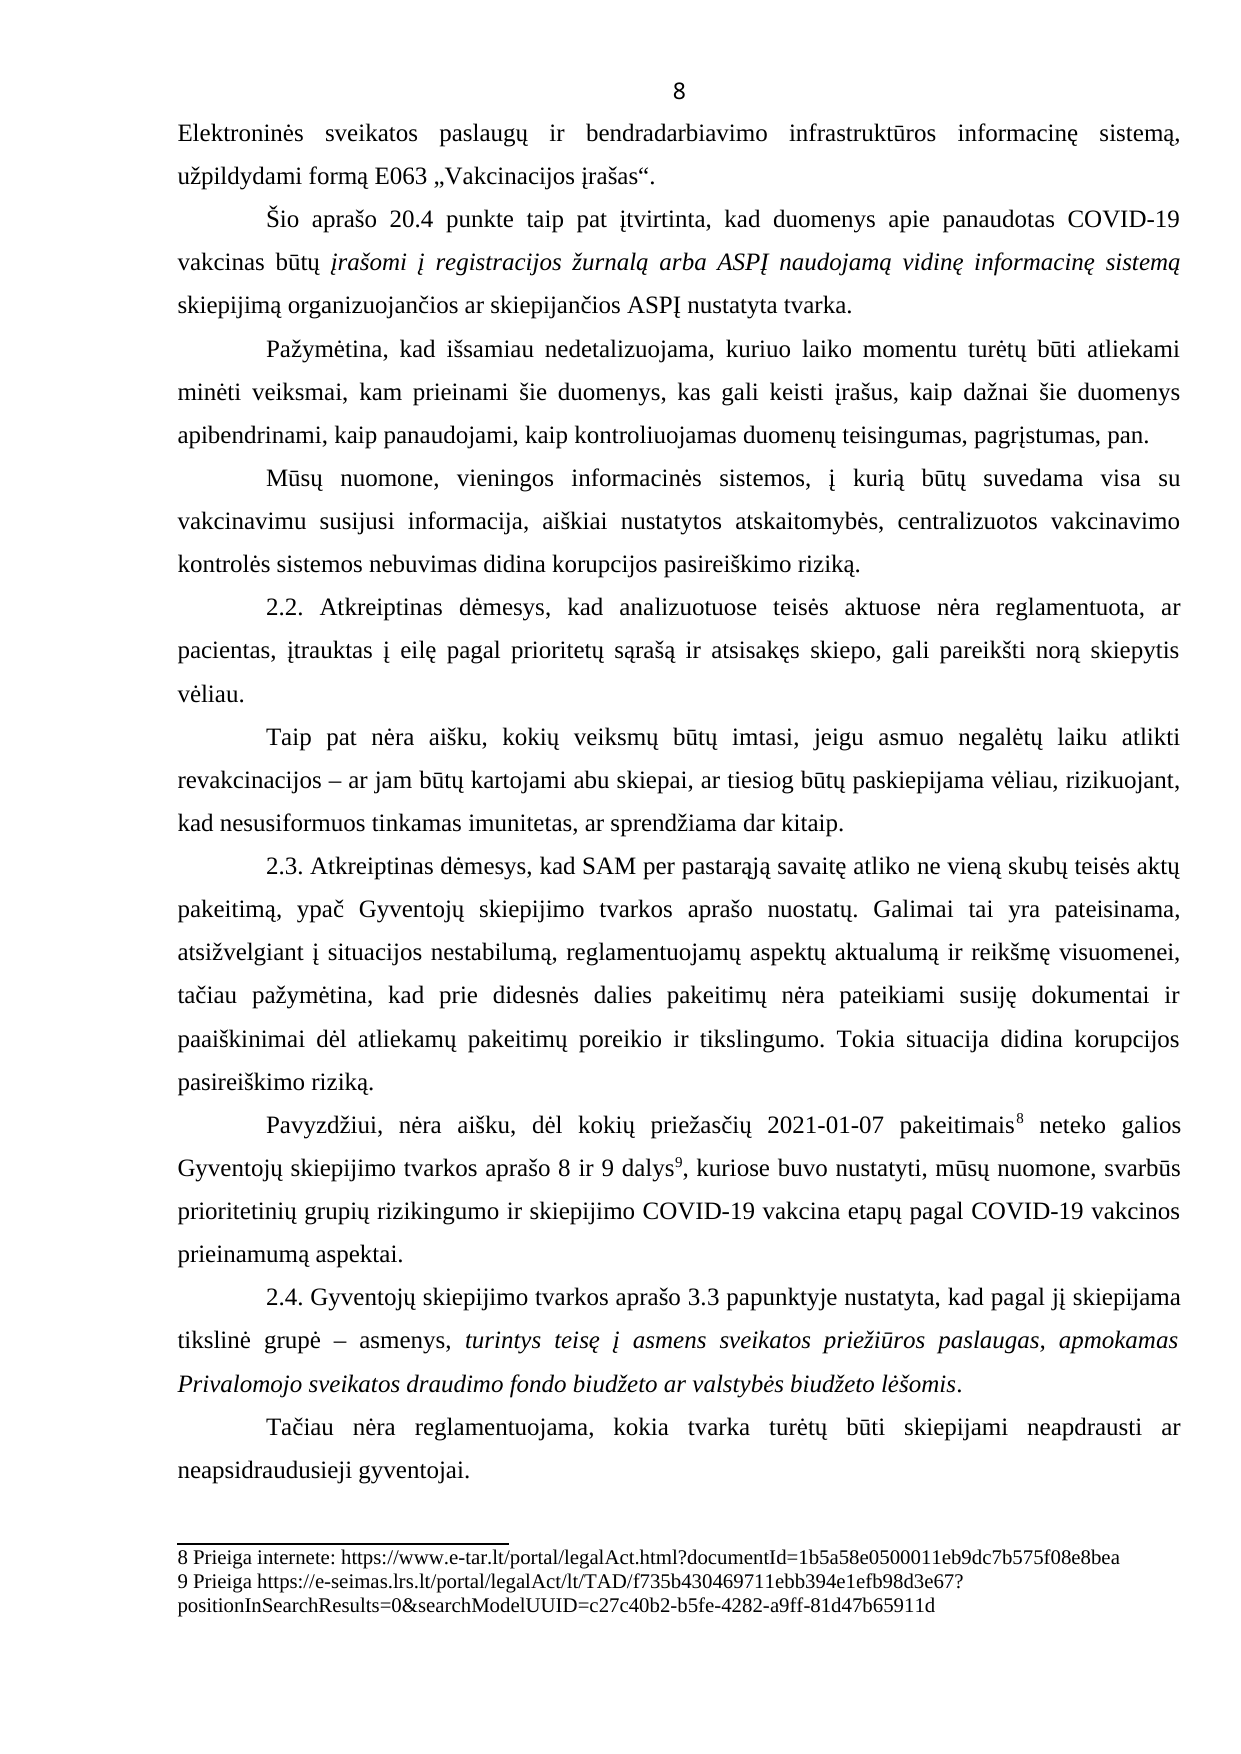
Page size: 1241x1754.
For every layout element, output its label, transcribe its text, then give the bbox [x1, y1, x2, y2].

text Pažymėtina, kad išsamiau nedetalizuojama, kuriuo laiko momentu turėtų būti atliekami minėti veiksmai, kam prieinami šie duomenys, kas gali keisti įrašus, kaip dažnai šie duomenys apibendrinami, kaip panaudojami, kaip kontroliuojamas duomenų teisingumas, pagrįstumas, pan. [177, 334, 1181, 449]
text 2.4. Gyventojų skiepijimo tvarkos aprašo 3.3 papunktyje nustatyta, kad pagal jį skiepijama tikslinė grupė – asmenys, turintys teisę į asmens sveikatos priežiūros paslaugas, apmokamas Privalomojo sveikatos draudimo fondo biudžeto ar valstybės biudžeto lėšomis. [177, 1282, 1181, 1397]
list Elektroninės sveikatos paslaugų ir bendradarbiavimo infrastruktūros informacinę sistemą, užpildydami formą E063 „Vakcinacijos įrašas“. [177, 118, 1181, 190]
text 2.3. Atkreiptinas dėmesys, kad SAM per pastarąją savaitę atliko ne vieną skubų teisės aktų pakeitimą, ypač Gyventojų skiepijimo tvarkos aprašo nuostatų. Galimai tai yra pateisinama, atsižvelgiant į situacijos nestabilumą, reglamentuojamų aspektų aktualumą ir reikšmę visuomenei, tačiau pažymėtina, kad prie didesnės dalies pakeitimų nėra pateikiami susiję dokumentai ir paaiškinimai dėl atliekamų pakeitimų poreikio ir tikslingumo. Tokia situacija didina korupcijos pasireiškimo riziką. [177, 851, 1181, 1096]
text Tačiau nėra reglamentuojama, kokia tvarka turėtų būti skiepijami neapdrausti ar neapsidraudusieji gyventojai. [177, 1412, 1181, 1484]
text 2.2. Atkreiptinas dėmesys, kad analizuotuose teisės aktuose nėra reglamentuota, ar pacientas, įtrauktas į eilę pagal prioritetų sąrašą ir atsisakęs skiepo, gali pareikšti norą skiepytis vėliau. [177, 592, 1181, 707]
text Šio aprašo 20.4 punkte taip pat įtvirtinta, kad duomenys apie panaudotas COVID-19 vakcinas būtų įrašomi į registracijos žurnalą arba ASPĮ naudojamą vidinę informacinę sistemą skiepijimą organizuojančios ar skiepijančios ASPĮ nustatyta tvarka. [177, 204, 1181, 319]
text Taip pat nėra aišku, kokių veiksmų būtų imtasi, jeigu asmuo negalėtų laiku atlikti revakcinacijos – ar jam būtų kartojami abu skiepai, ar tiesiog būtų paskiepijama vėliau, rizikuojant, kad nesusiformuos tinkamas imunitetas, ar sprendžiama dar kitaip. [177, 722, 1181, 837]
text Mūsų nuomone, vieningos informacinės sistemos, į kurią būtų suvedama visa su vakcinavimu susijusi informacija, aiškiai nustatytos atskaitomybės, centralizuotos vakcinavimo kontrolės sistemos nebuvimas didina korupcijos pasireiškimo riziką. [177, 463, 1181, 578]
text Pavyzdžiui, nėra aišku, dėl kokių priežasčių 2021-01-07 pakeitimais neteko galios Gyventojų skiepijimo tvarkos aprašo 8 ir 9 dalys, kuriose buvo nustatyti, mūsų nuomone, svarbūs prioritetinių grupių rizikingumo ir skiepijimo COVID-19 vakcina etapų pagal COVID-19 vakcinos prieinamumą aspektai. [177, 1110, 1181, 1268]
text Prieiga internete: https://www.e-tar.lt/portal/legalAct.html?documentId=1b5a58e0500011eb9dc7b575f08e8bea [177, 1544, 1181, 1569]
text Prieiga https://e-seimas.lrs.lt/portal/legalAct/lt/TAD/f735b430469711ebb394e1efb98d3e67?positionInSearchResults=0&searchModelUUID=c27c40b2-b5fe-4282-a9ff-81d47b65911d [177, 1569, 1181, 1617]
